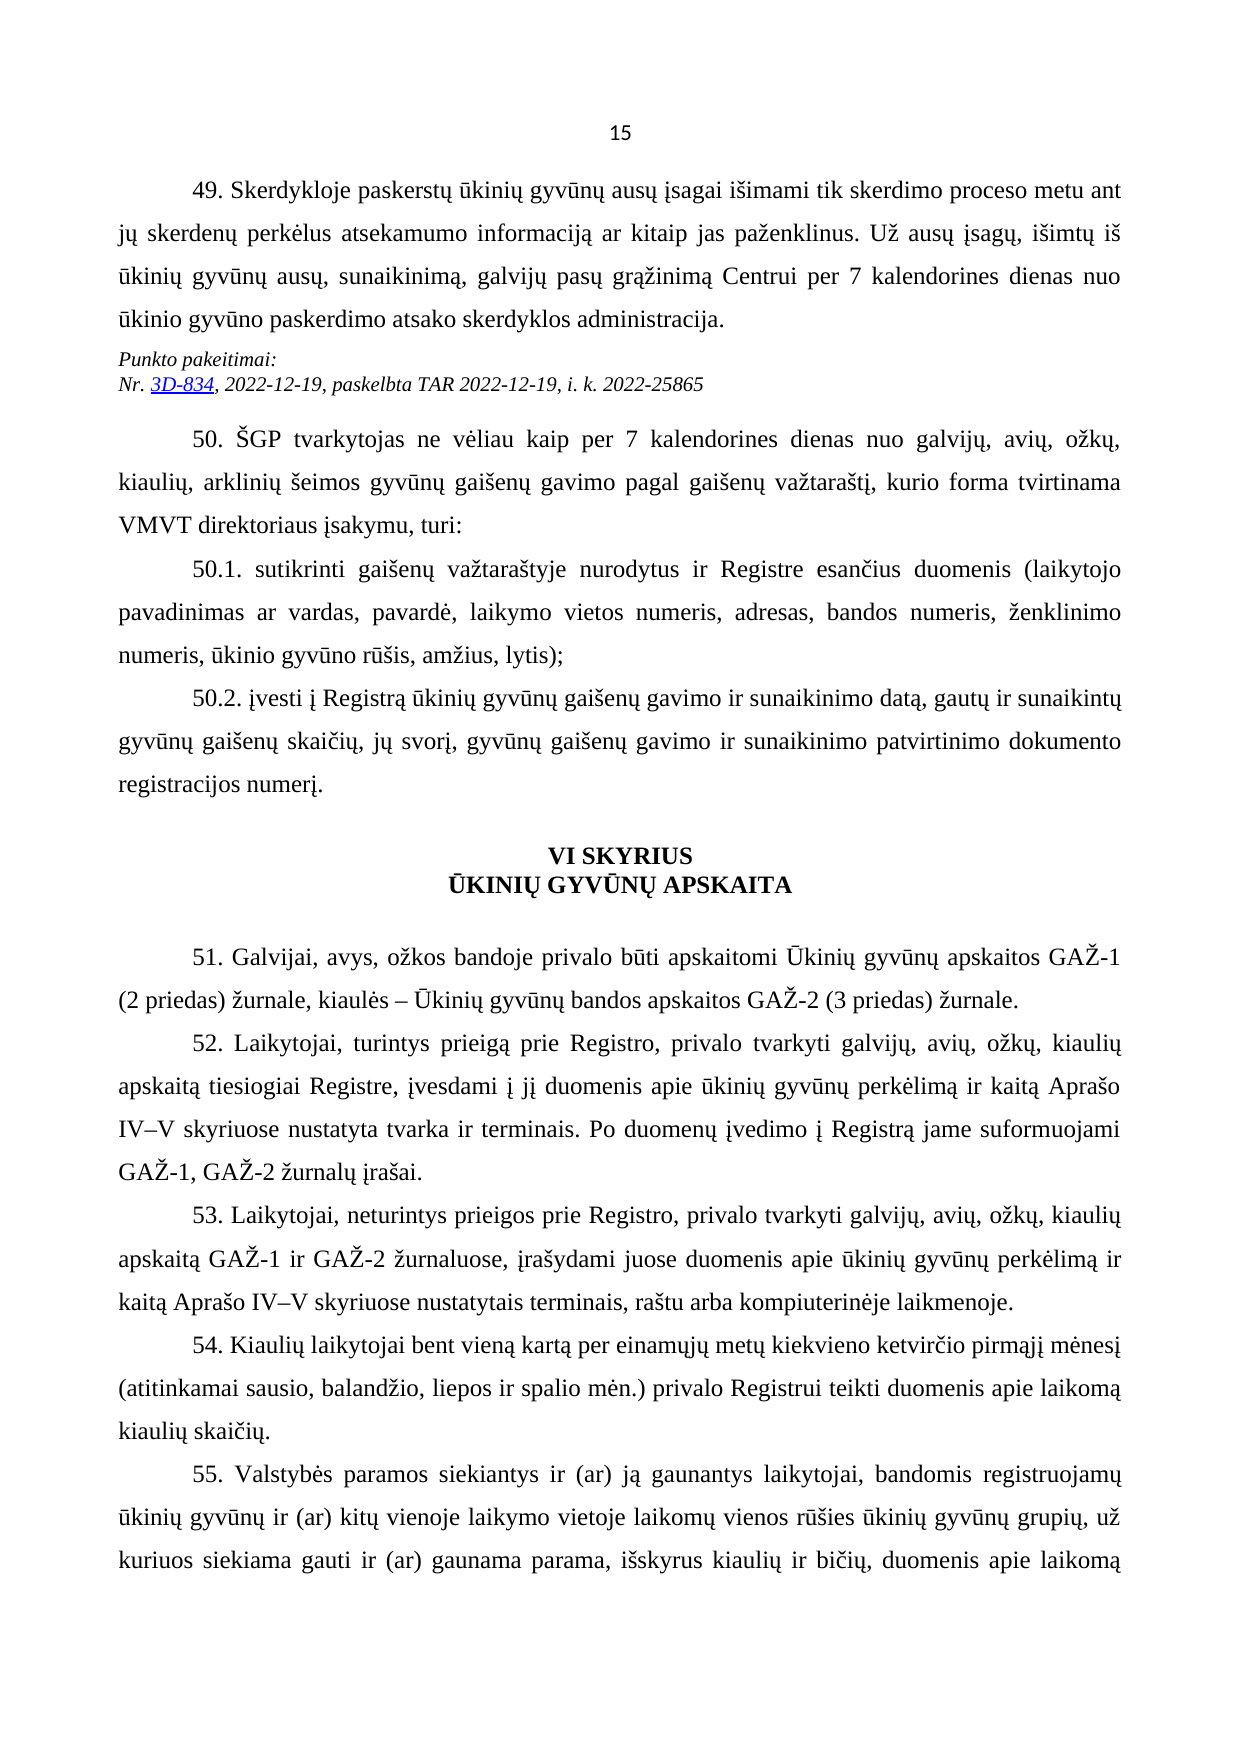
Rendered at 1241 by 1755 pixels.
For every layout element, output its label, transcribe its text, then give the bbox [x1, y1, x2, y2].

text 53. Laikytojai, neturintys prieigos prie Registro, privalo tvarkyti galvijų, avių, ožkų, kiaulių apskaitą GAŽ-1 ir GAŽ-2 žurnaluose, įrašydami juose duomenis apie ūkinių gyvūnų perkėlimą ir kaitą Aprašo IV–V skyriuose nustatytais terminais, raštu arba kompiuterinėje laikmenoje. [118, 1201, 1122, 1316]
text 54. Kiaulių laikytojai bent vieną kartą per einamųjų metų kiekvieno ketvirčio pirmąjį mėnesį (atitinkamai sausio, balandžio, liepos ir spalio mėn.) privalo Registrui teikti duomenis apie laikomą kiaulių skaičių. [118, 1330, 1122, 1445]
text 52. Laikytojai, turintys prieigą prie Registro, privalo tvarkyti galvijų, avių, ožkų, kiaulių apskaitą tiesiogiai Registre, įvesdami į jį duomenis apie ūkinių gyvūnų perkėlimą ir kaitą Aprašo IV–V skyriuose nustatyta tvarka ir terminais. Po duomenų įvedimo į Registrą jame suformuojami GAŽ-1, GAŽ-2 žurnalų įrašai. [118, 1028, 1122, 1186]
text 49. Skerdykloje paskerstų ūkinių gyvūnų ausų įsagai išimami tik skerdimo proceso metu ant jų skerdenų perkėlus atsekamumo informaciją ar kitaip jas paženklinus. Už ausų įsagų, išimtų iš ūkinių gyvūnų ausų, sunaikinimą, galvijų pasų grąžinimą Centrui per 7 kalendorines dienas nuo ūkinio gyvūno paskerdimo atsako skerdyklos administracija. [118, 175, 1122, 333]
text 51. Galvijai, avys, ožkos bandoje privalo būti apskaitomi Ūkinių gyvūnų apskaitos GAŽ-1 (2 priedas) žurnale, kiaulės – Ūkinių gyvūnų bandos apskaitos GAŽ-2 (3 priedas) žurnale. [118, 942, 1122, 1014]
text VI SKYRIUS [118, 841, 1122, 870]
text 50.1. sutikrinti gaišenų važtaraštyje nurodytus ir Registre esančius duomenis (laikytojo pavadinimas ar vardas, pavardė, laikymo vietos numeris, adresas, bandos numeris, ženklinimo numeris, ūkinio gyvūno rūšis, amžius, lytis); [118, 554, 1122, 669]
text Punkto pakeitimai: [118, 347, 1122, 371]
text ŪKINIŲ GYVŪNŲ APSKAITA [118, 870, 1122, 899]
text 50.2. įvesti į Registrą ūkinių gyvūnų gaišenų gavimo ir sunaikinimo datą, gautų ir sunaikintų gyvūnų gaišenų skaičių, jų svorį, gyvūnų gaišenų gavimo ir sunaikinimo patvirtinimo dokumento registracijos numerį. [118, 683, 1122, 798]
text 55. Valstybės paramos siekiantys ir (ar) ją gaunantys laikytojai, bandomis registruojamų ūkinių gyvūnų ir (ar) kitų vienoje laikymo vietoje laikomų vienos rūšies ūkinių gyvūnų grupių, už kuriuos siekiama gauti ir (ar) gaunama parama, išskyrus kiaulių ir bičių, duomenis apie laikomą [118, 1459, 1122, 1574]
text 50. ŠGP tvarkytojas ne vėliau kaip per 7 kalendorines dienas nuo galvijų, avių, ožkų, kiaulių, arklinių šeimos gyvūnų gaišenų gavimo pagal gaišenų važtaraštį, kurio forma tvirtinama VMVT direktoriaus įsakymu, turi: [118, 424, 1122, 539]
text Nr. 3D-834, 2022-12-19, paskelbta TAR 2022-12-19, i. k. 2022-25865 [118, 371, 1122, 396]
